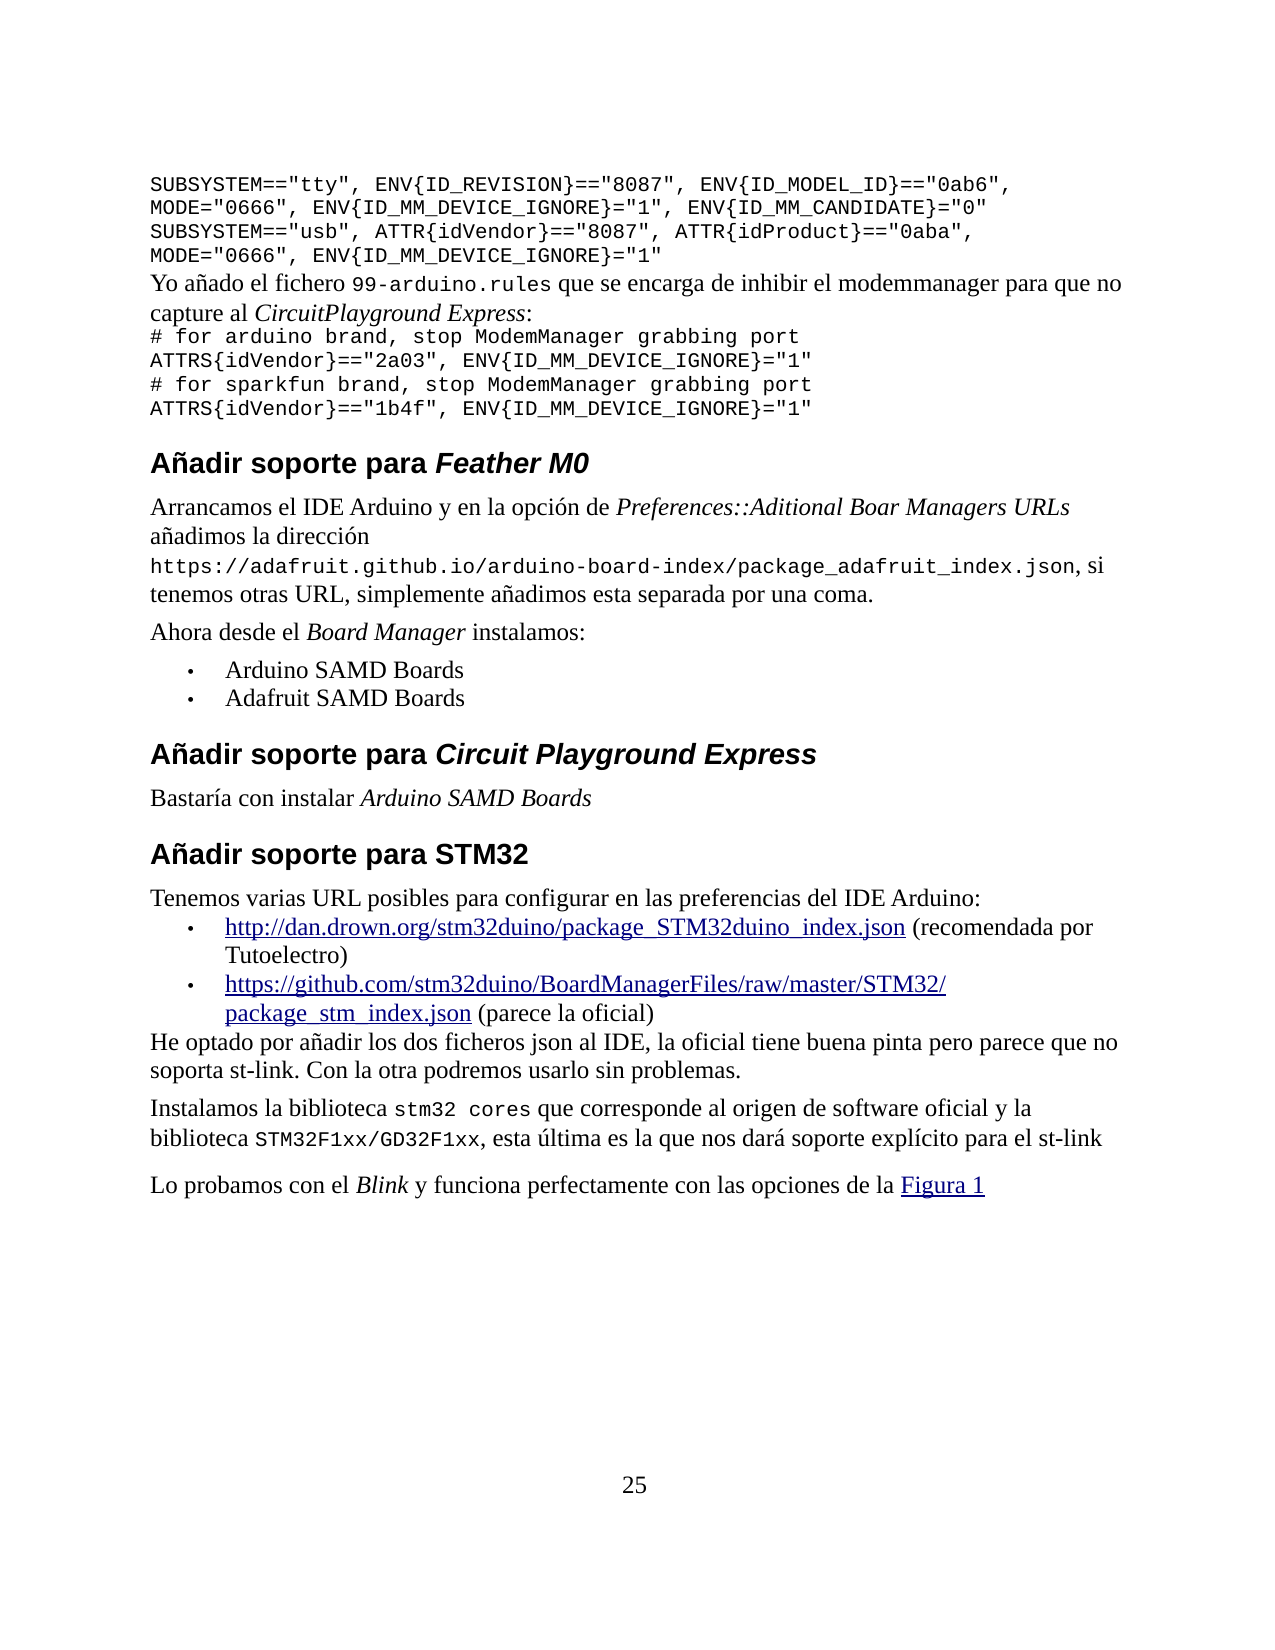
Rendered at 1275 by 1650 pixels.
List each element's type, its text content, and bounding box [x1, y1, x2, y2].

text Tenemos varias URL posibles para configurar en las preferencias del IDE Arduino: [150, 883, 1125, 912]
text # for arduino brand, stop ModemManager grabbing port [150, 327, 1125, 350]
text Lo probamos con el Blink y funciona perfectamente con las opciones de la Figura 1 [150, 1170, 1125, 1199]
list http://dan.drown.org/stm32duino/package_STM32duino_index.json (recomendada por Tutoelectro) [187, 912, 1125, 969]
subtitle Añadir soporte para Feather M0 [150, 446, 1125, 480]
text Yo añado el fichero 99-arduino.rules que se encarga de inhibir el modemmanager para que no capture al CircuitPlayground Express: [150, 268, 1125, 327]
text ATTRS{idVendor}=="1b4f", ENV{ID_MM_DEVICE_IGNORE}="1" [150, 397, 1125, 421]
subtitle Añadir soporte para STM32 [150, 837, 1125, 871]
text Instalamos la biblioteca stm32 cores que corresponde al origen de software oficial y la biblioteca STM32F1xx/GD32F1xx, esta última es la que nos dará soporte explícito para el st-link [150, 1093, 1125, 1152]
text He optado por añadir los dos ficheros json al IDE, la oficial tiene buena pinta pero parece que no soporta st-link. Con la otra podremos usarlo sin problemas. [150, 1027, 1125, 1084]
list Arduino SAMD Boards [187, 655, 1125, 683]
text Ahora desde el Board Manager instalamos: [150, 617, 1125, 646]
text # for sparkfun brand, stop ModemManager grabbing port [150, 374, 1125, 397]
text ATTRS{idVendor}=="2a03", ENV{ID_MM_DEVICE_IGNORE}="1" [150, 350, 1125, 374]
text SUBSYSTEM=="usb", ATTR{idVendor}=="8087", ATTR{idProduct}=="0aba", MODE="0666", ENV{ID_MM_DEVICE_IGNORE}="1" [150, 221, 1125, 268]
text SUBSYSTEM=="tty", ENV{ID_REVISION}=="8087", ENV{ID_MODEL_ID}=="0ab6", MODE="0666", ENV{ID_MM_DEVICE_IGNORE}="1", ENV{ID_MM_CANDIDATE}="0" [150, 174, 1125, 221]
text Arrancamos el IDE Arduino y en la opción de Preferences::Aditional Boar Managers URLs añadimos la dirección https://adafruit.github.io/arduino-board-index/package_adafruit_index.json, si tenemos otras URL, simplemente añadimos esta separada por una coma. [150, 492, 1125, 608]
subtitle Añadir soporte para Circuit Playground Express [150, 737, 1125, 771]
list https://github.com/stm32duino/BoardManagerFiles/raw/master/STM32/package_stm_index.json (parece la oficial) [187, 969, 1125, 1027]
text Bastaría con instalar Arduino SAMD Boards [150, 783, 1125, 812]
list Adafruit SAMD Boards [187, 683, 1125, 712]
